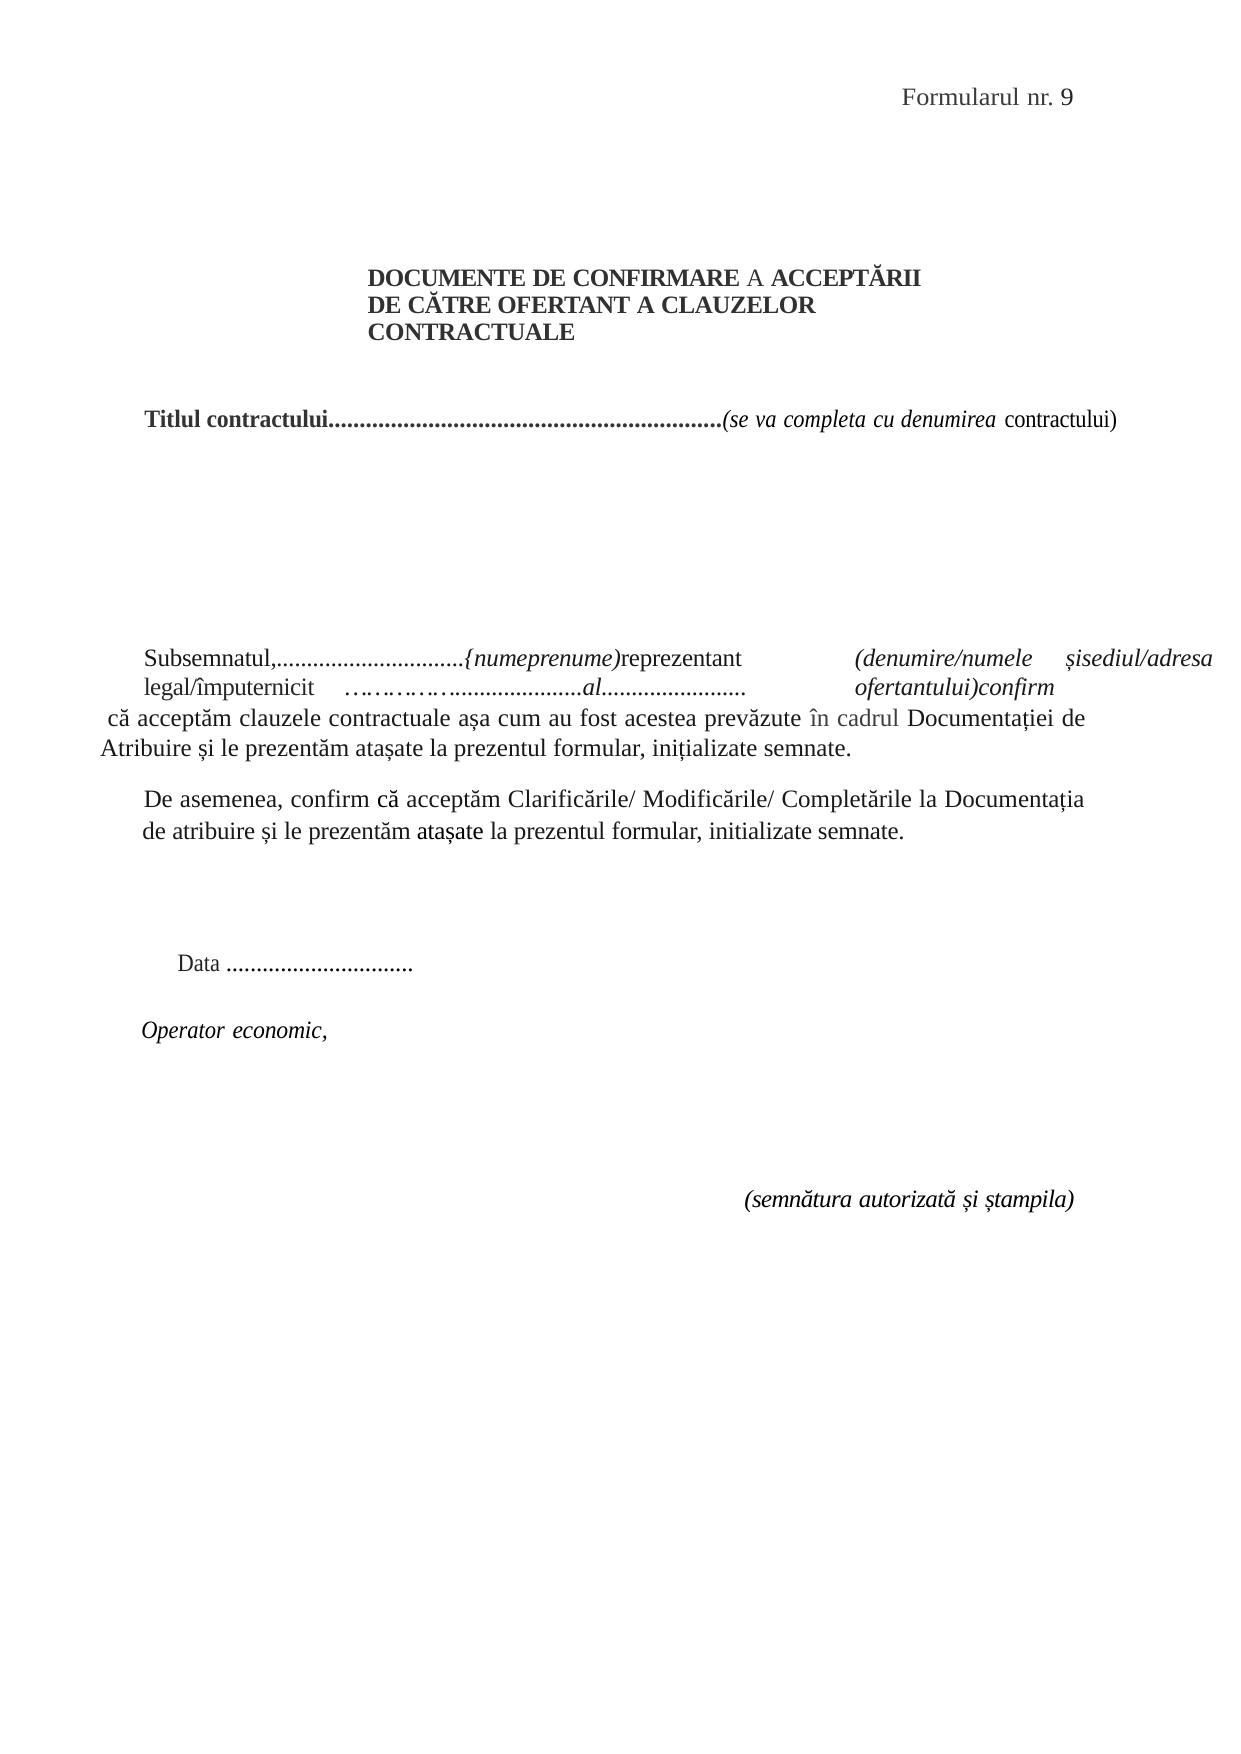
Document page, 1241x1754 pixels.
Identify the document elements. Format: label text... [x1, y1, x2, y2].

text (semnătura autorizată și ștampila) [744, 1184, 1215, 1213]
text Data ............................... [177, 948, 1215, 977]
text (denumire/numele șisediul/adresa ofertantului)confirm [854, 643, 1215, 701]
text De asemenea, confirm că acceptăm Clarificările/ Modificările/ Completările la Documentația de atribuire și le prezentăm atașate la prezentul formular, initializate semnate. [142, 784, 1085, 844]
text Subsemnatul,...............................{numeprenume)reprezentant legal/împuternicit …………….....................al........................ [143, 643, 749, 701]
text Titlul contractului (se va completa cu denumirea contractului) [144, 404, 1215, 432]
text Operator economic, [141, 1015, 1215, 1043]
text DOCUMENTE DE CONFIRMARE A ACCEPTĂRII DE CĂTRE OFERTANT A CLAUZELOR CONTRACTUALE [367, 264, 957, 346]
text Formularul nr. 9 [100, 82, 1074, 111]
text că acceptăm clauzele contractuale așa cum au fost acestea prevăzute în cadrul Documentației de Atribuire și le prezentăm atașate la prezentul formular, inițializate semnate. [100, 703, 1085, 762]
